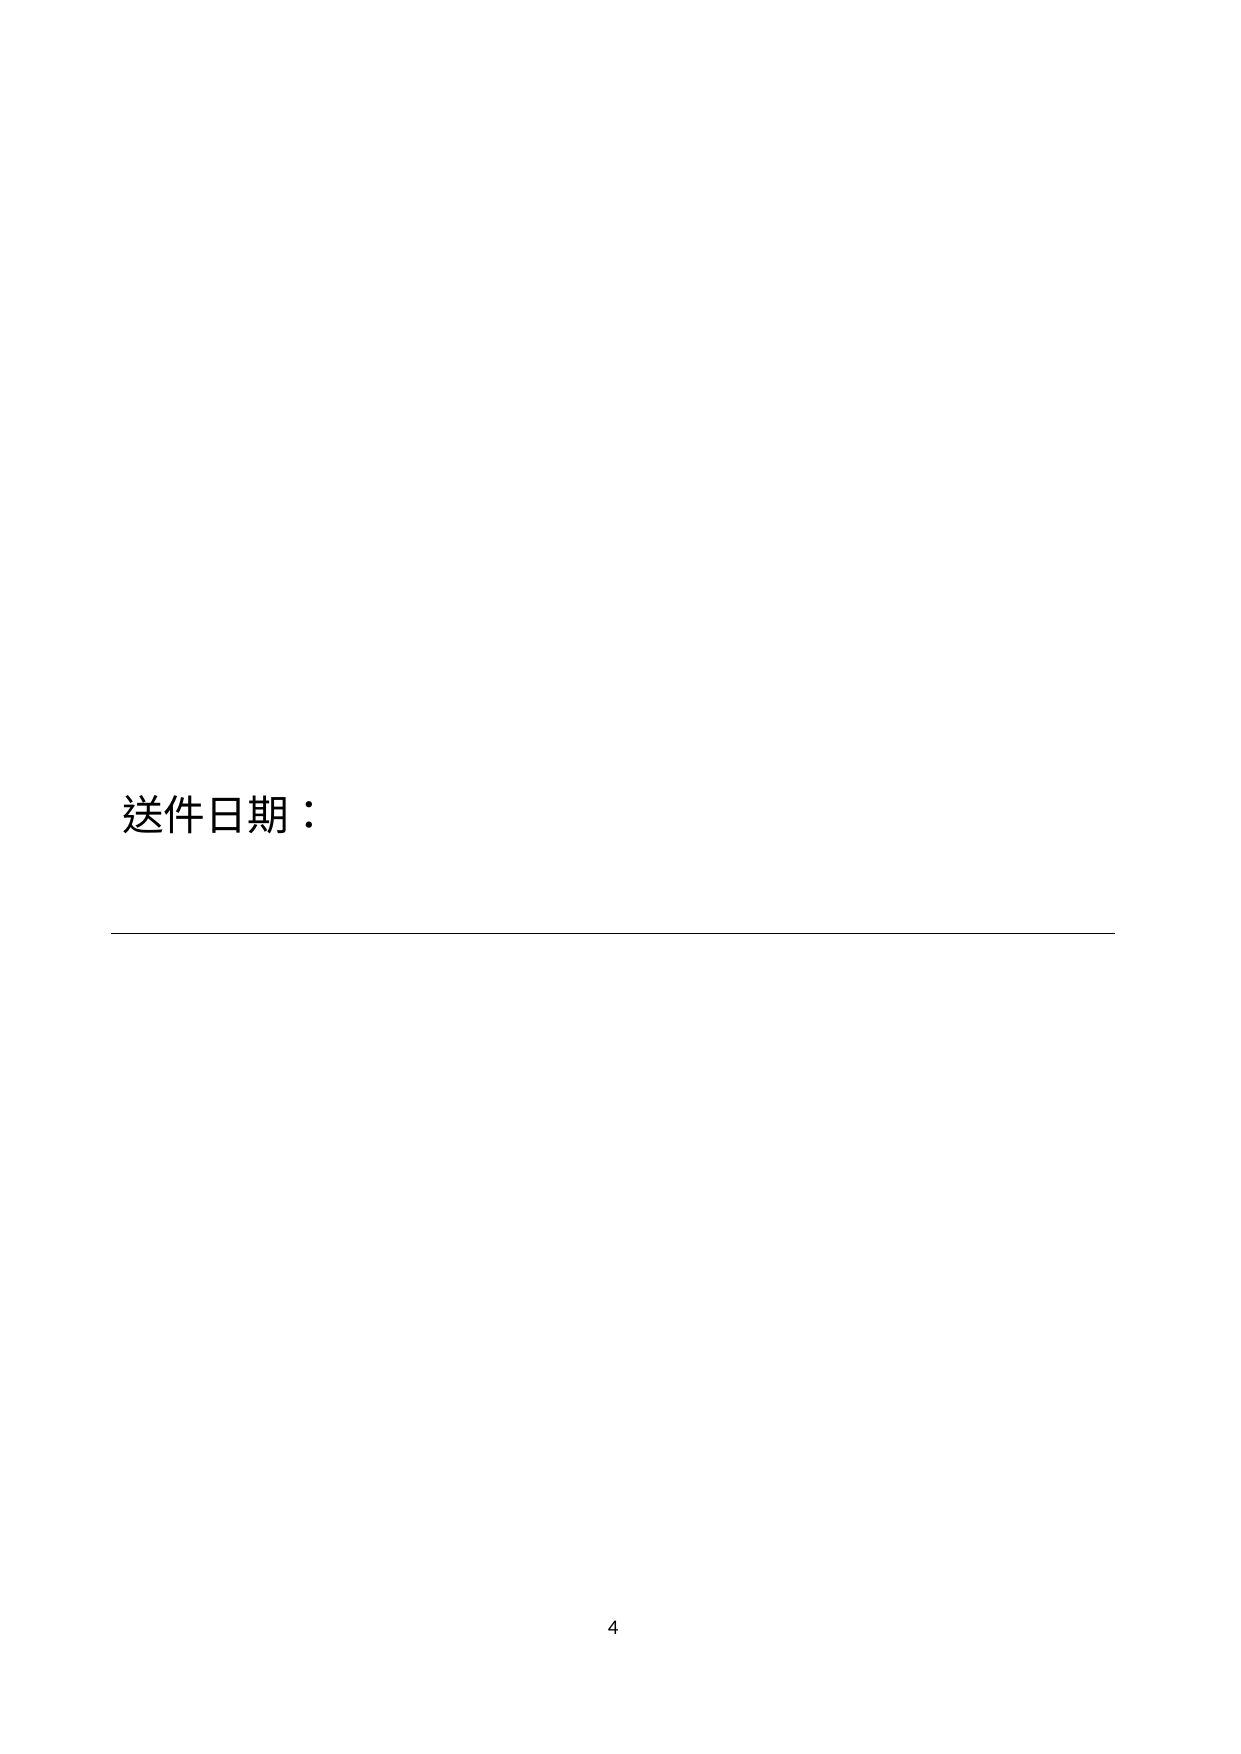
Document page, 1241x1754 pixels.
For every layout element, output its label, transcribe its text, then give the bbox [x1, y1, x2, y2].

table_cell 送件日期： [111, 758, 391, 845]
table_cell [111, 845, 1115, 933]
table_cell [391, 758, 1115, 845]
